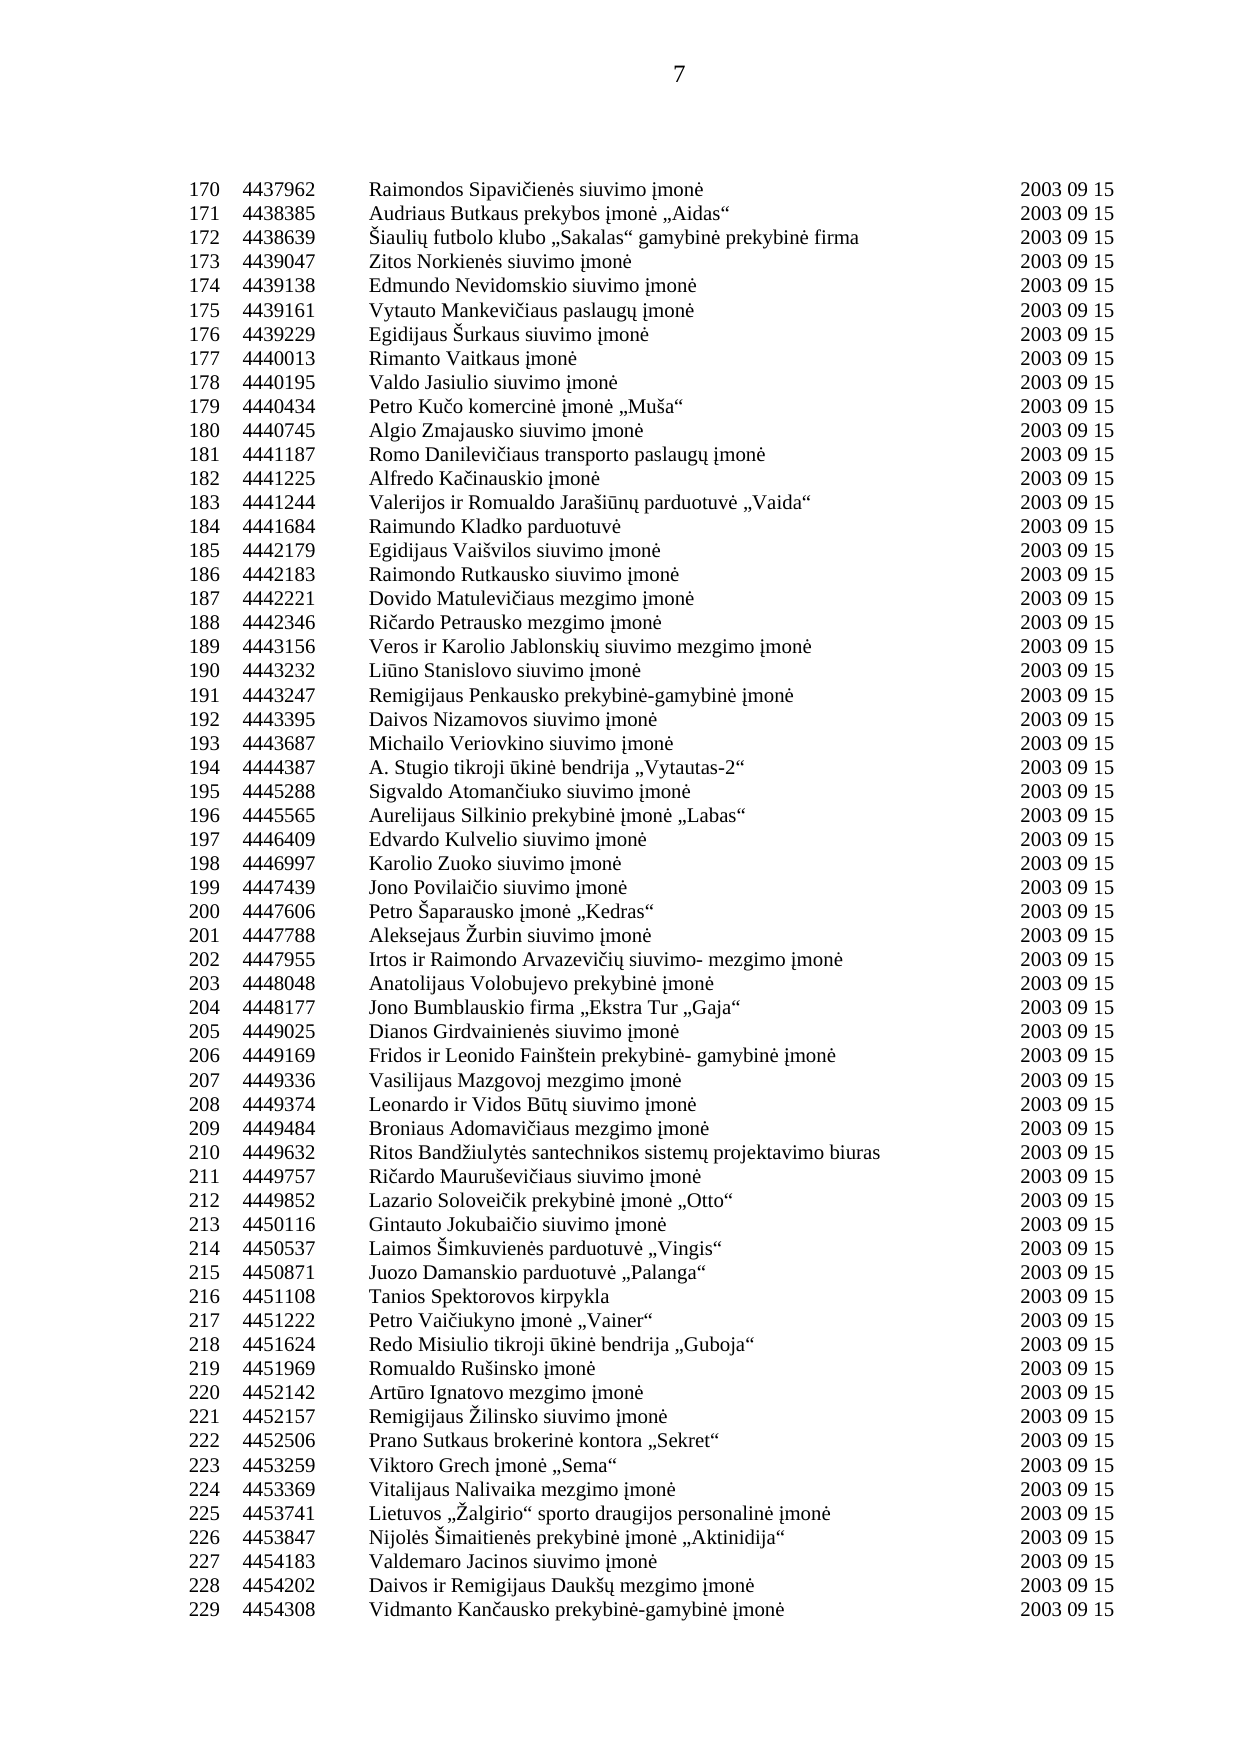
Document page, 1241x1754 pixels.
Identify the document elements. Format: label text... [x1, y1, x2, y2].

table_cell 2003 09 15 [1009, 1477, 1181, 1501]
table_cell 4450871 [231, 1260, 357, 1284]
table_cell Irtos ir Raimondo Arvazevičių siuvimo- mezgimo įmonė [358, 947, 1009, 971]
table_cell 196 [177, 803, 231, 827]
table_cell Edmundo Nevidomskio siuvimo įmonė [358, 274, 1009, 297]
table_cell 4453741 [231, 1501, 357, 1525]
table_cell 187 [177, 586, 231, 610]
table_cell 4454202 [231, 1573, 357, 1597]
table_cell 2003 09 15 [1009, 346, 1181, 370]
table_cell 4439138 [231, 274, 357, 297]
table_cell 2003 09 15 [1009, 1549, 1181, 1573]
table_cell 190 [177, 659, 231, 682]
table_cell Aleksejaus Žurbin siuvimo įmonė [358, 923, 1009, 947]
table_cell 4440745 [231, 418, 357, 442]
table_cell 2003 09 15 [1009, 1429, 1181, 1452]
table_cell 2003 09 15 [1009, 1019, 1181, 1043]
table_cell 173 [177, 249, 231, 273]
table_cell Juozo Damanskio parduotuvė „Palanga“ [358, 1260, 1009, 1284]
table_cell 2003 09 15 [1009, 659, 1181, 682]
table_cell Vasilijaus Mazgovoj mezgimo įmonė [358, 1068, 1009, 1092]
table_cell Daivos Nizamovos siuvimo įmonė [358, 707, 1009, 731]
table_cell 4446997 [231, 851, 357, 875]
table_cell 4452157 [231, 1404, 357, 1428]
table_cell 2003 09 15 [1009, 683, 1181, 707]
table_cell Fridos ir Leonido Fainštein prekybinė- gamybinė įmonė [358, 1044, 1009, 1067]
table_cell 2003 09 15 [1009, 418, 1181, 442]
table_cell Vytauto Mankevičiaus paslaugų įmonė [358, 298, 1009, 322]
table_cell 2003 09 15 [1009, 274, 1181, 297]
table_cell 2003 09 15 [1009, 538, 1181, 562]
table_cell 4447606 [231, 899, 357, 923]
table_cell 4443687 [231, 731, 357, 755]
table_cell Jono Bumblauskio firma „Ekstra Tur „Gaja“ [358, 995, 1009, 1019]
table_cell 2003 09 15 [1009, 995, 1181, 1019]
table_cell Algio Zmajausko siuvimo įmonė [358, 418, 1009, 442]
table_cell Remigijaus Penkausko prekybinė-gamybinė įmonė [358, 683, 1009, 707]
table_cell 181 [177, 442, 231, 466]
table_cell 4453369 [231, 1477, 357, 1501]
table_cell Dovido Matulevičiaus mezgimo įmonė [358, 586, 1009, 610]
table_cell 4451624 [231, 1332, 357, 1356]
table_cell 222 [177, 1429, 231, 1452]
table_cell 219 [177, 1356, 231, 1380]
table_cell 4452506 [231, 1429, 357, 1452]
table_cell 2003 09 15 [1009, 947, 1181, 971]
table_cell 2003 09 15 [1009, 971, 1181, 995]
table_cell 4439161 [231, 298, 357, 322]
table_cell Dianos Girdvainienės siuvimo įmonė [358, 1019, 1009, 1043]
table_cell 4454308 [231, 1597, 357, 1621]
table_cell 227 [177, 1549, 231, 1573]
table_cell 4440434 [231, 394, 357, 418]
table_cell 4437962 [231, 177, 357, 201]
table_cell Ričardo Petrausko mezgimo įmonė [358, 610, 1009, 634]
table_cell 2003 09 15 [1009, 1188, 1181, 1212]
table_cell Broniaus Adomavičiaus mezgimo įmonė [358, 1116, 1009, 1140]
table_cell 2003 09 15 [1009, 1380, 1181, 1404]
table_cell 4441187 [231, 442, 357, 466]
table_cell 220 [177, 1380, 231, 1404]
table_cell 2003 09 15 [1009, 249, 1181, 273]
table_cell 2003 09 15 [1009, 466, 1181, 490]
table_cell 229 [177, 1597, 231, 1621]
table_cell 2003 09 15 [1009, 875, 1181, 899]
table_cell 2003 09 15 [1009, 177, 1181, 201]
table_cell 2003 09 15 [1009, 851, 1181, 875]
table_cell 4452142 [231, 1380, 357, 1404]
table_cell 170 [177, 177, 231, 201]
table_cell 4448177 [231, 995, 357, 1019]
table_cell 178 [177, 370, 231, 394]
table_cell 4454183 [231, 1549, 357, 1573]
table_cell Rimanto Vaitkaus įmonė [358, 346, 1009, 370]
table_cell 4449336 [231, 1068, 357, 1092]
table_cell 2003 09 15 [1009, 1404, 1181, 1428]
table_cell 4442179 [231, 538, 357, 562]
table_cell Zitos Norkienės siuvimo įmonė [358, 249, 1009, 273]
table_cell 198 [177, 851, 231, 875]
table_cell Raimundo Kladko parduotuvė [358, 514, 1009, 538]
table_cell 2003 09 15 [1009, 298, 1181, 322]
table_cell 4444387 [231, 755, 357, 779]
table_cell 2003 09 15 [1009, 803, 1181, 827]
table_cell Ritos Bandžiulytės santechnikos sistemų projektavimo biuras [358, 1140, 1009, 1164]
table_cell 204 [177, 995, 231, 1019]
table_cell 207 [177, 1068, 231, 1092]
table_cell Veros ir Karolio Jablonskių siuvimo mezgimo įmonė [358, 634, 1009, 658]
table_cell 2003 09 15 [1009, 1332, 1181, 1356]
table_cell Karolio Zuoko siuvimo įmonė [358, 851, 1009, 875]
table_cell 4453259 [231, 1453, 357, 1477]
table_cell 2003 09 15 [1009, 1453, 1181, 1477]
table_cell 4439047 [231, 249, 357, 273]
table_cell Valdemaro Jacinos siuvimo įmonė [358, 1549, 1009, 1573]
table_cell Raimondos Sipavičienės siuvimo įmonė [358, 177, 1009, 201]
table_cell 2003 09 15 [1009, 707, 1181, 731]
table_cell 4447955 [231, 947, 357, 971]
table_cell 175 [177, 298, 231, 322]
table_cell 2003 09 15 [1009, 1116, 1181, 1140]
table_cell 224 [177, 1477, 231, 1501]
table_cell Nijolės Šimaitienės prekybinė įmonė „Aktinidija“ [358, 1525, 1009, 1549]
table_cell 4447788 [231, 923, 357, 947]
table_cell 2003 09 15 [1009, 731, 1181, 755]
table_cell Raimondo Rutkausko siuvimo įmonė [358, 562, 1009, 586]
table_cell 226 [177, 1525, 231, 1549]
table_cell Viktoro Grech įmonė „Sema“ [358, 1453, 1009, 1477]
table_cell Vidmanto Kančausko prekybinė-gamybinė įmonė [358, 1597, 1009, 1621]
table_cell Tanios Spektorovos kirpykla [358, 1284, 1009, 1308]
table_cell 4438639 [231, 225, 357, 249]
table_cell Laimos Šimkuvienės parduotuvė „Vingis“ [358, 1236, 1009, 1260]
table_cell 171 [177, 201, 231, 225]
table_cell 200 [177, 899, 231, 923]
table_cell 4450537 [231, 1236, 357, 1260]
table_cell 2003 09 15 [1009, 1356, 1181, 1380]
table_cell 4451969 [231, 1356, 357, 1380]
table_cell 4453847 [231, 1525, 357, 1549]
table_cell 4445288 [231, 779, 357, 803]
table_cell 2003 09 15 [1009, 1260, 1181, 1284]
table_cell Prano Sutkaus brokerinė kontora „Sekret“ [358, 1429, 1009, 1452]
table_cell 208 [177, 1092, 231, 1116]
table_cell 4451108 [231, 1284, 357, 1308]
table_cell 4448048 [231, 971, 357, 995]
table_cell 2003 09 15 [1009, 1308, 1181, 1332]
table_cell 4440013 [231, 346, 357, 370]
table_cell 4440195 [231, 370, 357, 394]
table_cell 192 [177, 707, 231, 731]
table_cell Vitalijaus Nalivaika mezgimo įmonė [358, 1477, 1009, 1501]
table_cell 203 [177, 971, 231, 995]
table_cell 2003 09 15 [1009, 490, 1181, 514]
table_cell 4449374 [231, 1092, 357, 1116]
table_cell Sigvaldo Atomančiuko siuvimo įmonė [358, 779, 1009, 803]
table_cell Petro Šaparausko įmonė „Kedras“ [358, 899, 1009, 923]
table_cell 4445565 [231, 803, 357, 827]
table_cell 4441244 [231, 490, 357, 514]
table_cell 4447439 [231, 875, 357, 899]
table_cell 4443232 [231, 659, 357, 682]
table_cell 210 [177, 1140, 231, 1164]
table_cell 213 [177, 1212, 231, 1236]
table_cell 194 [177, 755, 231, 779]
table_cell 2003 09 15 [1009, 586, 1181, 610]
table_cell Ričardo Mauruševičiaus siuvimo įmonė [358, 1164, 1009, 1188]
table_cell 221 [177, 1404, 231, 1428]
table_cell 4449852 [231, 1188, 357, 1212]
table_cell Šiaulių futbolo klubo „Sakalas“ gamybinė prekybinė firma [358, 225, 1009, 249]
table_cell 2003 09 15 [1009, 1525, 1181, 1549]
table_cell 4438385 [231, 201, 357, 225]
table_cell 2003 09 15 [1009, 1164, 1181, 1188]
table_cell Remigijaus Žilinsko siuvimo įmonė [358, 1404, 1009, 1428]
table_cell 172 [177, 225, 231, 249]
table_cell 228 [177, 1573, 231, 1597]
table_cell 2003 09 15 [1009, 370, 1181, 394]
table_cell 205 [177, 1019, 231, 1043]
table_cell 214 [177, 1236, 231, 1260]
table_cell Daivos ir Remigijaus Daukšų mezgimo įmonė [358, 1573, 1009, 1597]
table_cell Egidijaus Šurkaus siuvimo įmonė [358, 322, 1009, 346]
table_cell 2003 09 15 [1009, 755, 1181, 779]
table_cell 4442346 [231, 610, 357, 634]
table_cell 176 [177, 322, 231, 346]
table_cell 2003 09 15 [1009, 1501, 1181, 1525]
table_cell 215 [177, 1260, 231, 1284]
table_cell 2003 09 15 [1009, 322, 1181, 346]
table_cell 2003 09 15 [1009, 1573, 1181, 1597]
table_cell Aurelijaus Silkinio prekybinė įmonė „Labas“ [358, 803, 1009, 827]
table_cell Egidijaus Vaišvilos siuvimo įmonė [358, 538, 1009, 562]
table_cell 174 [177, 274, 231, 297]
table_cell 2003 09 15 [1009, 923, 1181, 947]
table_cell 2003 09 15 [1009, 1212, 1181, 1236]
table_cell 195 [177, 779, 231, 803]
table_cell 2003 09 15 [1009, 899, 1181, 923]
table_cell 191 [177, 683, 231, 707]
table_cell 2003 09 15 [1009, 1140, 1181, 1164]
table_cell 223 [177, 1453, 231, 1477]
table_cell Lazario Soloveičik prekybinė įmonė „Otto“ [358, 1188, 1009, 1212]
table_cell 4449025 [231, 1019, 357, 1043]
table_cell 188 [177, 610, 231, 634]
table_cell Valdo Jasiulio siuvimo įmonė [358, 370, 1009, 394]
table_cell 225 [177, 1501, 231, 1525]
table_cell Anatolijaus Volobujevo prekybinė įmonė [358, 971, 1009, 995]
table_cell 2003 09 15 [1009, 779, 1181, 803]
table_cell 4443247 [231, 683, 357, 707]
table_cell 4446409 [231, 827, 357, 851]
table_cell 184 [177, 514, 231, 538]
table_cell 180 [177, 418, 231, 442]
table_cell Jono Povilaičio siuvimo įmonė [358, 875, 1009, 899]
table_cell 197 [177, 827, 231, 851]
table_cell Redo Misiulio tikroji ūkinė bendrija „Guboja“ [358, 1332, 1009, 1356]
table_cell Lietuvos „Žalgirio“ sporto draugijos personalinė įmonė [358, 1501, 1009, 1525]
table_cell 2003 09 15 [1009, 394, 1181, 418]
table_cell 4443156 [231, 634, 357, 658]
table_cell 201 [177, 923, 231, 947]
table_cell 183 [177, 490, 231, 514]
table_cell Audriaus Butkaus prekybos įmonė „Aidas“ [358, 201, 1009, 225]
table_cell Valerijos ir Romualdo Jarašiūnų parduotuvė „Vaida“ [358, 490, 1009, 514]
table_cell 2003 09 15 [1009, 610, 1181, 634]
table_cell 4450116 [231, 1212, 357, 1236]
table_cell 2003 09 15 [1009, 201, 1181, 225]
table_cell Gintauto Jokubaičio siuvimo įmonė [358, 1212, 1009, 1236]
table_cell 199 [177, 875, 231, 899]
table_cell Petro Vaičiukyno įmonė „Vainer“ [358, 1308, 1009, 1332]
table_cell 4449484 [231, 1116, 357, 1140]
table_cell Liūno Stanislovo siuvimo įmonė [358, 659, 1009, 682]
table_cell Alfredo Kačinauskio įmonė [358, 466, 1009, 490]
table_cell 209 [177, 1116, 231, 1140]
table_cell 217 [177, 1308, 231, 1332]
table_cell 4449632 [231, 1140, 357, 1164]
table_cell 211 [177, 1164, 231, 1188]
table_cell 4439229 [231, 322, 357, 346]
table_cell 4449757 [231, 1164, 357, 1188]
table_cell 4441225 [231, 466, 357, 490]
table_cell 4442183 [231, 562, 357, 586]
table_cell Edvardo Kulvelio siuvimo įmonė [358, 827, 1009, 851]
table_cell 2003 09 15 [1009, 442, 1181, 466]
table_cell 2003 09 15 [1009, 1284, 1181, 1308]
table_cell 212 [177, 1188, 231, 1212]
table_cell Romo Danilevičiaus transporto paslaugų įmonė [358, 442, 1009, 466]
table_cell 4441684 [231, 514, 357, 538]
table_cell 193 [177, 731, 231, 755]
table_cell 2003 09 15 [1009, 634, 1181, 658]
table_cell 216 [177, 1284, 231, 1308]
table_cell 179 [177, 394, 231, 418]
table_cell 185 [177, 538, 231, 562]
table_cell 4451222 [231, 1308, 357, 1332]
table_cell Petro Kučo komercinė įmonė „Muša“ [358, 394, 1009, 418]
table_cell 4443395 [231, 707, 357, 731]
table_cell 2003 09 15 [1009, 562, 1181, 586]
table_cell 177 [177, 346, 231, 370]
table_cell Romualdo Rušinsko įmonė [358, 1356, 1009, 1380]
table_cell Michailo Veriovkino siuvimo įmonė [358, 731, 1009, 755]
table_cell 189 [177, 634, 231, 658]
table_cell 2003 09 15 [1009, 827, 1181, 851]
table_cell 186 [177, 562, 231, 586]
table_cell 2003 09 15 [1009, 1044, 1181, 1067]
table_cell 202 [177, 947, 231, 971]
table_cell 218 [177, 1332, 231, 1356]
table_cell Leonardo ir Vidos Būtų siuvimo įmonė [358, 1092, 1009, 1116]
table_cell 2003 09 15 [1009, 1236, 1181, 1260]
table_cell Artūro Ignatovo mezgimo įmonė [358, 1380, 1009, 1404]
table_cell 2003 09 15 [1009, 1597, 1181, 1621]
table_cell 206 [177, 1044, 231, 1067]
table_cell 2003 09 15 [1009, 225, 1181, 249]
table_cell 4449169 [231, 1044, 357, 1067]
table_cell 2003 09 15 [1009, 1092, 1181, 1116]
table_cell 2003 09 15 [1009, 1068, 1181, 1092]
table_cell 182 [177, 466, 231, 490]
table_cell A. Stugio tikroji ūkinė bendrija „Vytautas-2“ [358, 755, 1009, 779]
table_cell 2003 09 15 [1009, 514, 1181, 538]
table_cell 4442221 [231, 586, 357, 610]
